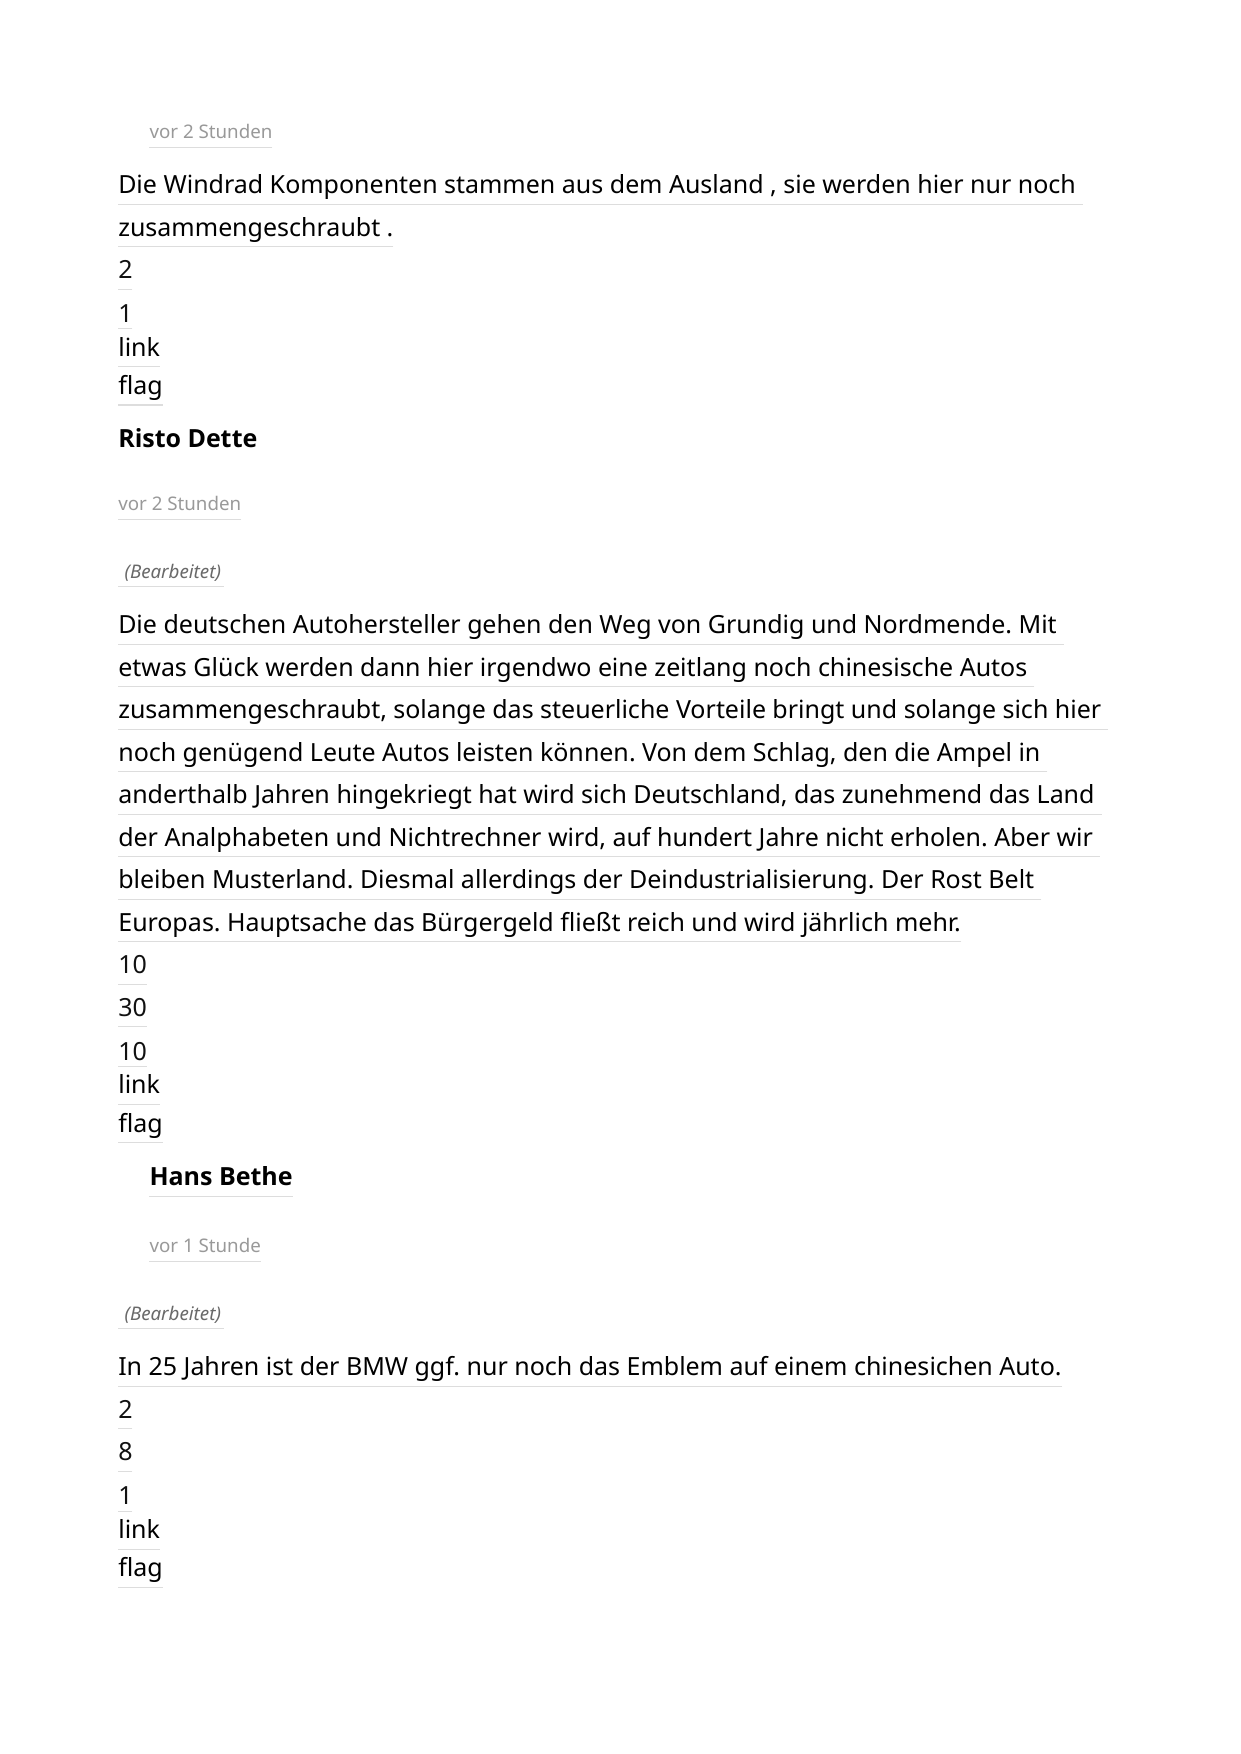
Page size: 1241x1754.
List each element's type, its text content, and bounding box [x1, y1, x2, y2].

text 10 [118, 1032, 1122, 1067]
text flag [118, 367, 1122, 406]
text flag [118, 1550, 1122, 1588]
text 2 [118, 252, 1122, 290]
text link [118, 329, 1122, 367]
text In 25 Jahren ist der BMW ggf. nur noch das Emblem auf einem chinesichen Auto. [118, 1349, 1122, 1387]
text 30 [118, 989, 1122, 1027]
text (Bearbeitet) [118, 1297, 1122, 1329]
text Hans Bethe [149, 1159, 1122, 1197]
text link [118, 1067, 1122, 1105]
text 1 [118, 1476, 1122, 1512]
text 1 [118, 294, 1122, 329]
text 8 [118, 1434, 1122, 1472]
text 10 [118, 947, 1122, 985]
text (Bearbeitet) [118, 555, 1122, 587]
text Risto Dette [118, 421, 1122, 455]
text Die Windrad Komponenten stammen aus dem Ausland , sie werden hier nur noch zusammengeschraubt . [118, 167, 1122, 247]
text flag [118, 1105, 1122, 1143]
text 2 [118, 1391, 1122, 1429]
text link [118, 1512, 1122, 1550]
text vor 2 Stunden [149, 118, 1117, 148]
text vor 2 Stunden [118, 491, 1117, 520]
text Die deutschen Autohersteller gehen den Weg von Grundig und Nordmende. Mit etwas Glück werden dann hier irgendwo eine zeitlang noch chinesische Autos zusammengeschraubt, solange das steuerliche Vorteile bringt und solange sich hier noch genügend Leute Autos leisten können. Von dem Schlag, den die Ampel in anderthalb Jahren hingekriegt hat wird sich Deutschland, das zunehmend das Land der Analphabeten und Nichtrechner wird, auf hundert Jahre nicht erholen. Aber wir bleiben Musterland. Diesmal allerdings der Deindustrialisierung. Der Rost Belt Europas. Hauptsache das Bürgergeld fließt reich und wird jährlich mehr. [118, 607, 1122, 942]
text vor 1 Stunde [149, 1233, 1117, 1262]
